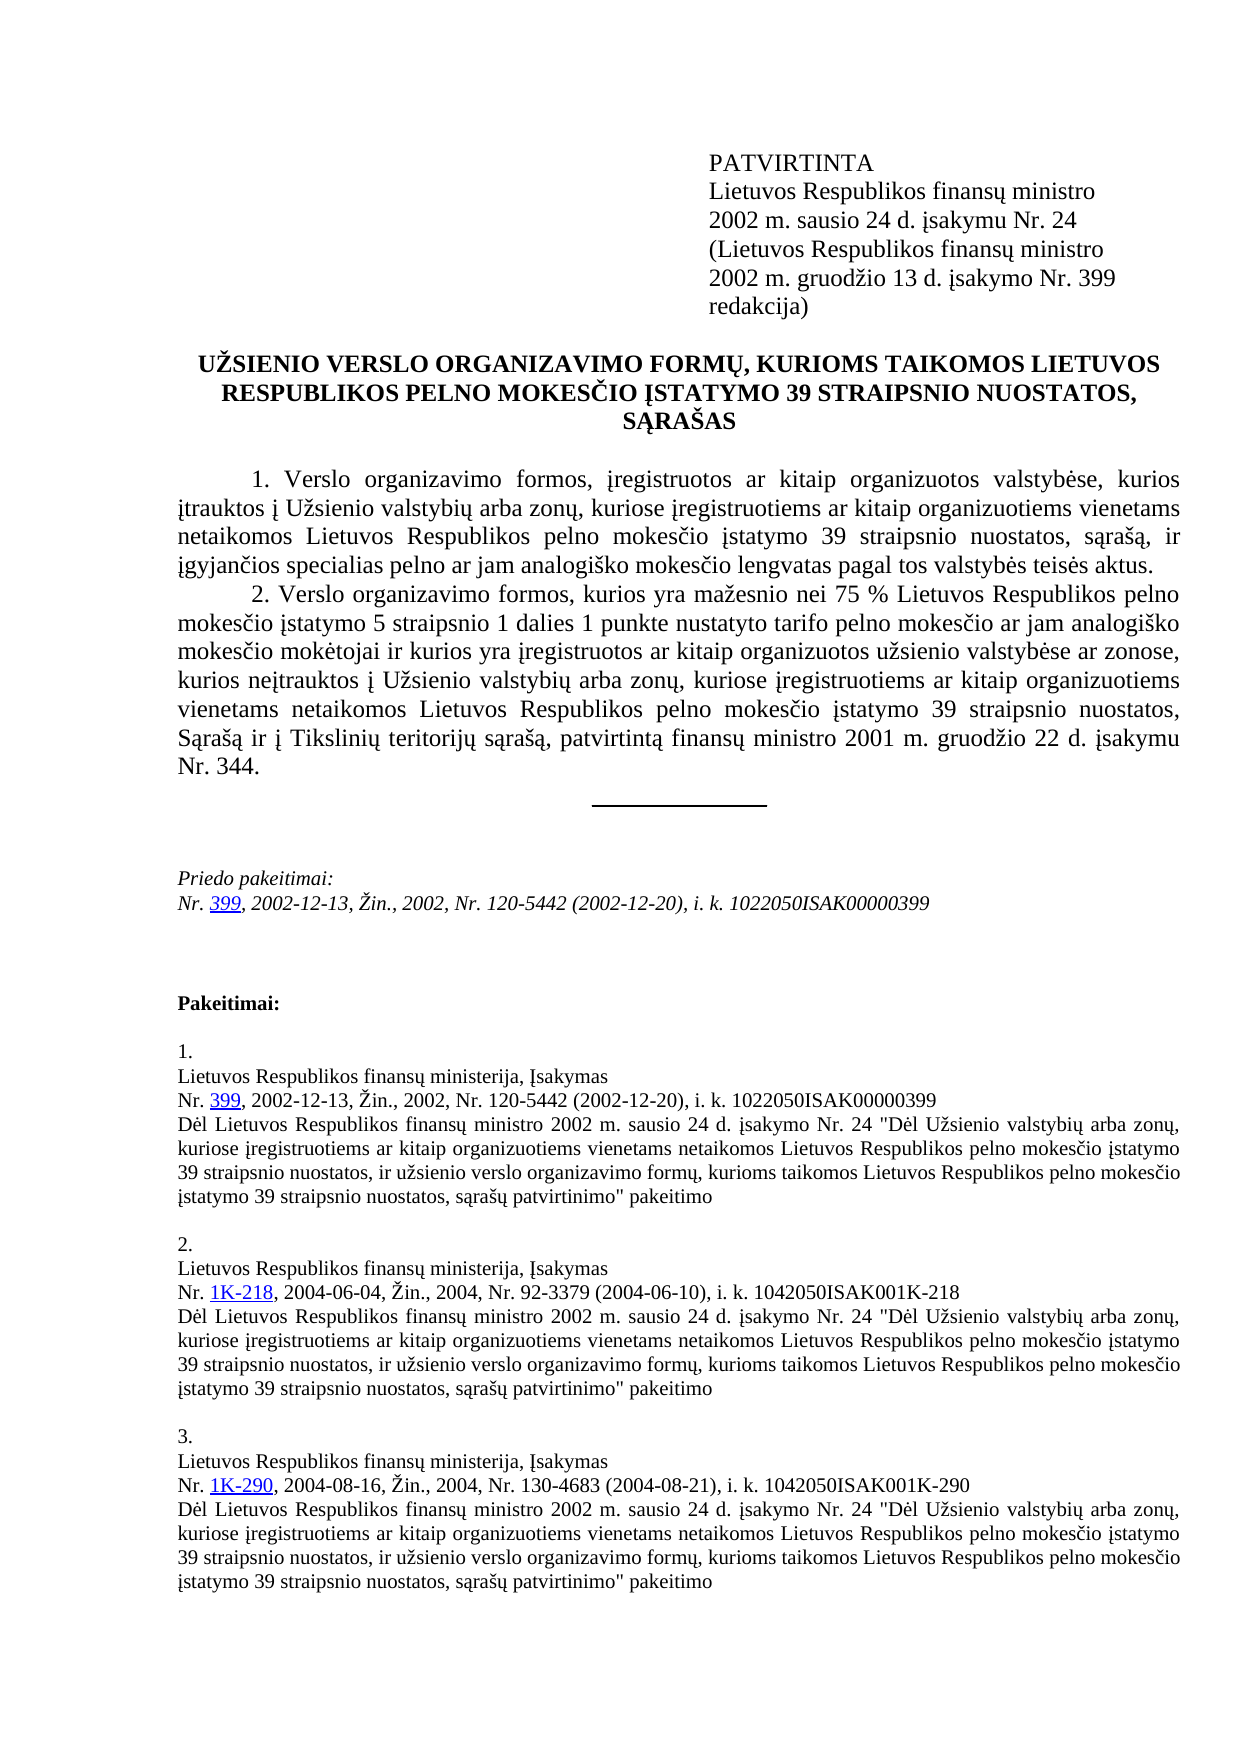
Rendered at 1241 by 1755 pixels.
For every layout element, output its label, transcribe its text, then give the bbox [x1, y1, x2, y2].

text Nr. 399, 2002-12-13, Žin., 2002, Nr. 120-5442 (2002-12-20), i. k. 1022050ISAK00000399 [177, 1088, 1181, 1112]
text PATVIRTINTA [177, 148, 1181, 176]
text Dėl Lietuvos Respublikos finansų ministro 2002 m. sausio 24 d. įsakymo Nr. 24 "Dėl Užsienio valstybių arba zonų, kuriose įregistruotiems ar kitaip organizuotiems vienetams netaikomos Lietuvos Respublikos pelno mokesčio įstatymo 39 straipsnio nuostatos, ir užsienio verslo organizavimo formų, kurioms taikomos Lietuvos Respublikos pelno mokesčio įstatymo 39 straipsnio nuostatos, sąrašų patvirtinimo" pakeitimo [177, 1112, 1181, 1208]
text Dėl Lietuvos Respublikos finansų ministro 2002 m. sausio 24 d. įsakymo Nr. 24 "Dėl Užsienio valstybių arba zonų, kuriose įregistruotiems ar kitaip organizuotiems vienetams netaikomos Lietuvos Respublikos pelno mokesčio įstatymo 39 straipsnio nuostatos, ir užsienio verslo organizavimo formų, kurioms taikomos Lietuvos Respublikos pelno mokesčio įstatymo 39 straipsnio nuostatos, sąrašų patvirtinimo" pakeitimo [177, 1304, 1181, 1400]
text ______________ [177, 780, 1181, 809]
text Lietuvos Respublikos finansų ministerija, Įsakymas [177, 1256, 1181, 1280]
text UŽSIENIO VERSLO ORGANIZAVIMO FORMŲ, KURIOMS TAIKOMOS LIETUVOS RESPUBLIKOS PELNO MOKESČIO ĮSTATYMO 39 STRAIPSNIO NUOSTATOS, SĄRAŠAS [177, 349, 1181, 435]
text 3. [177, 1424, 1181, 1448]
text 1. [177, 1039, 1181, 1063]
text Pakeitimai: [177, 991, 1181, 1015]
text 2002 m. gruodžio 13 d. įsakymo Nr. 399 [177, 263, 1181, 291]
text 1. Verslo organizavimo formos, įregistruotos ar kitaip organizuotos valstybėse, kurios įtrauktos į Užsienio valstybių arba zonų, kuriose įregistruotiems ar kitaip organizuotiems vienetams netaikomos Lietuvos Respublikos pelno mokesčio įstatymo 39 straipsnio nuostatos, sąrašą, ir įgyjančios specialias pelno ar jam analogiško mokesčio lengvatas pagal tos valstybės teisės aktus. [177, 464, 1181, 579]
text Nr. 1K-290, 2004-08-16, Žin., 2004, Nr. 130-4683 (2004-08-21), i. k. 1042050ISAK001K-290 [177, 1473, 1181, 1497]
text 2. [177, 1232, 1181, 1256]
text 2. Verslo organizavimo formos, kurios yra mažesnio nei 75 % Lietuvos Respublikos pelno mokesčio įstatymo 5 straipsnio 1 dalies 1 punkte nustatyto tarifo pelno mokesčio ar jam analogiško mokesčio mokėtojai ir kurios yra įregistruotos ar kitaip organizuotos užsienio valstybėse ar zonose, kurios neįtrauktos į Užsienio valstybių arba zonų, kuriose įregistruotiems ar kitaip organizuotiems vienetams netaikomos Lietuvos Respublikos pelno mokesčio įstatymo 39 straipsnio nuostatos, sąrašą ir į Tikslinių teritorijų sąrašą, patvirtintą finansų ministro 2001 m. gruodžio 22 d. įsakymu Nr. 344. [177, 579, 1181, 780]
text (Lietuvos Respublikos finansų ministro [177, 234, 1181, 263]
text Priedo pakeitimai: [177, 866, 1181, 890]
text Nr. 399, 2002-12-13, Žin., 2002, Nr. 120-5442 (2002-12-20), i. k. 1022050ISAK00000399 [177, 890, 1181, 914]
text Nr. 1K-218, 2004-06-04, Žin., 2004, Nr. 92-3379 (2004-06-10), i. k. 1042050ISAK001K-218 [177, 1280, 1181, 1304]
text Lietuvos Respublikos finansų ministerija, Įsakymas [177, 1448, 1181, 1473]
text redakcija) [177, 291, 1181, 320]
text Dėl Lietuvos Respublikos finansų ministro 2002 m. sausio 24 d. įsakymo Nr. 24 "Dėl Užsienio valstybių arba zonų, kuriose įregistruotiems ar kitaip organizuotiems vienetams netaikomos Lietuvos Respublikos pelno mokesčio įstatymo 39 straipsnio nuostatos, ir užsienio verslo organizavimo formų, kurioms taikomos Lietuvos Respublikos pelno mokesčio įstatymo 39 straipsnio nuostatos, sąrašų patvirtinimo" pakeitimo [177, 1497, 1181, 1593]
text 2002 m. sausio 24 d. įsakymu Nr. 24 [177, 205, 1181, 234]
text Lietuvos Respublikos finansų ministro [177, 176, 1181, 205]
text Lietuvos Respublikos finansų ministerija, Įsakymas [177, 1063, 1181, 1088]
